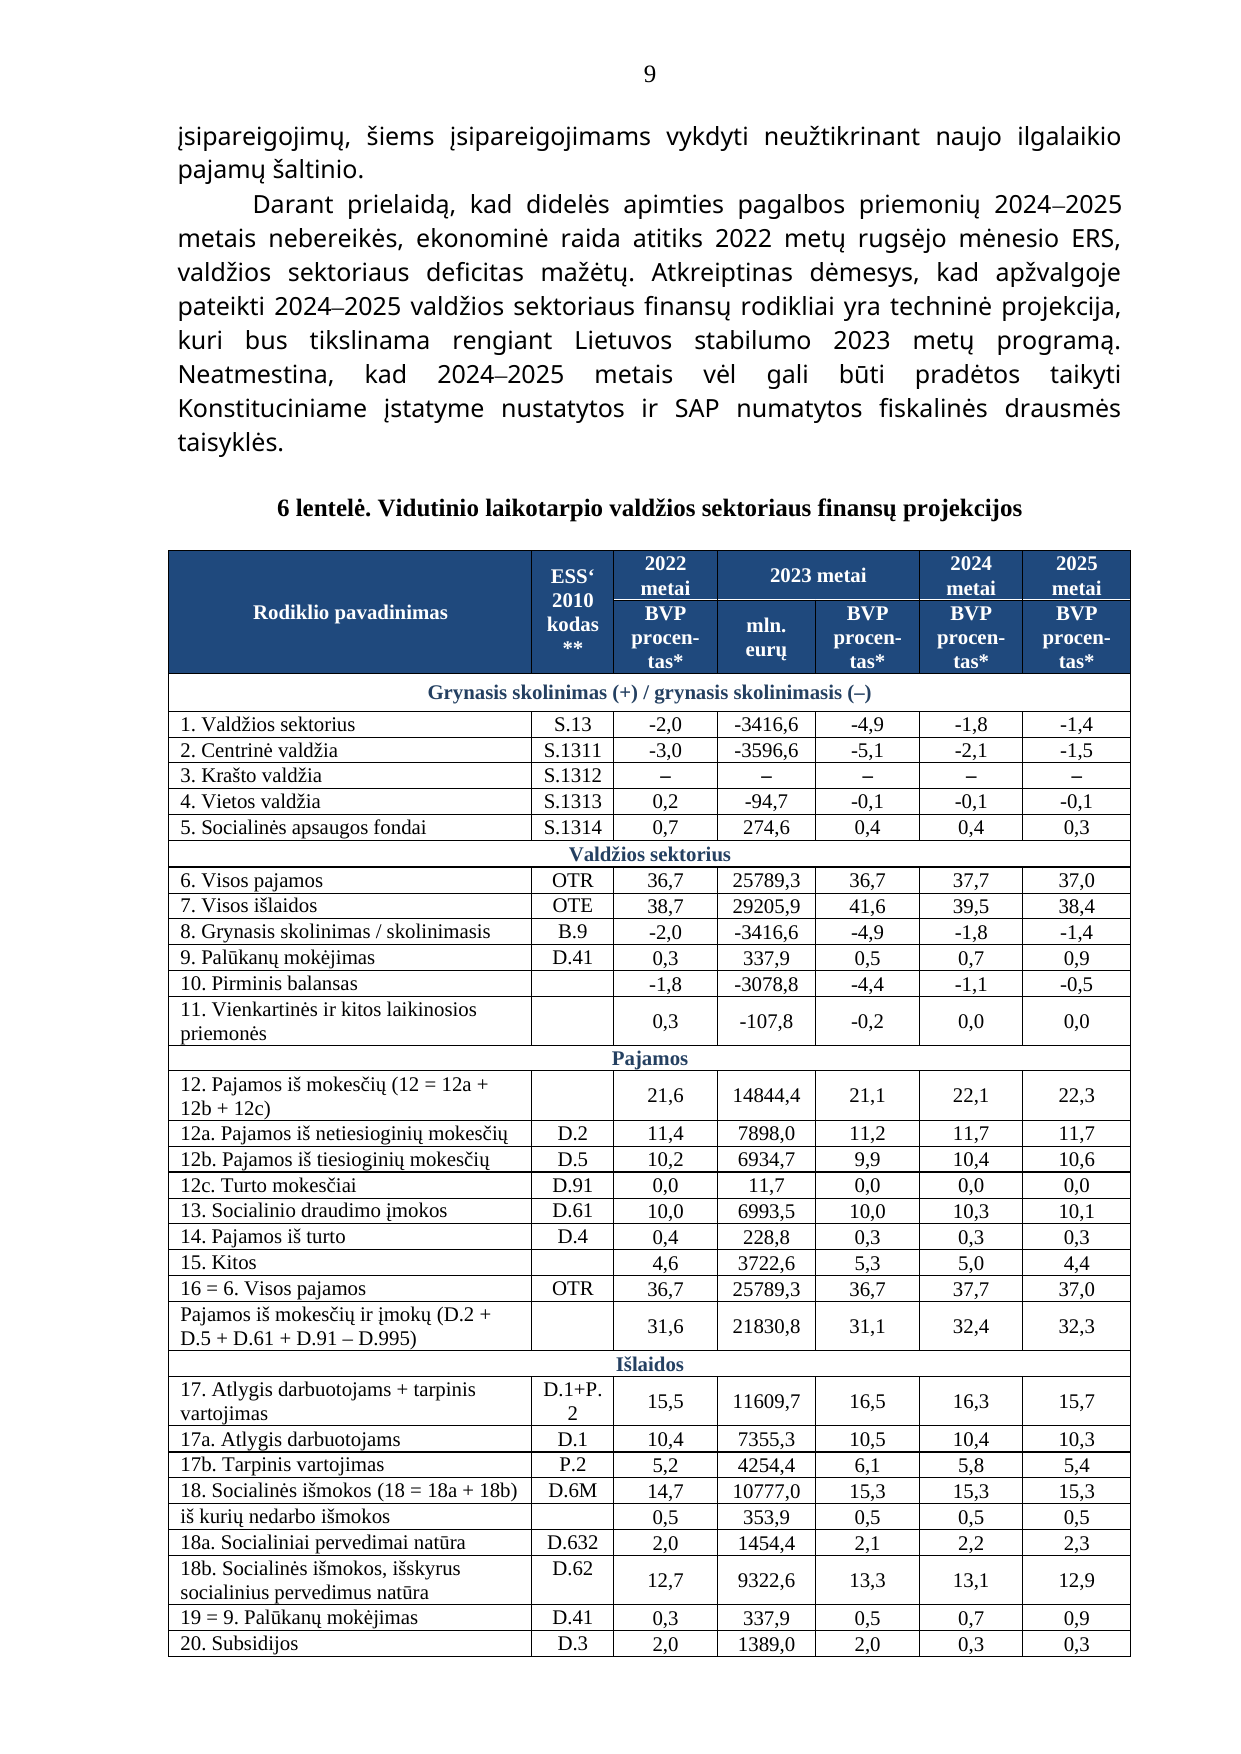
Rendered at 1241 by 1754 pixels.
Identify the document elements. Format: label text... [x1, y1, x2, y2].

table_cell 0,5 [614, 1504, 717, 1529]
table_cell – [718, 763, 815, 788]
table_cell 0,3 [816, 1224, 919, 1249]
table_cell 11,7 [1023, 1121, 1130, 1146]
table_cell 17. Atlygis darbuotojams + tarpinis vartojimas [169, 1377, 531, 1425]
table_cell 6934,7 [718, 1147, 815, 1171]
table_cell 37,7 [920, 1276, 1022, 1301]
table_cell -2,1 [920, 738, 1022, 762]
table_cell 2,3 [1023, 1530, 1130, 1555]
table_cell 18b. Socialinės išmokos, išskyrus socialinius pervedimus natūra [169, 1556, 531, 1604]
table_cell -0,1 [1023, 789, 1130, 814]
table_cell 0,0 [816, 1173, 919, 1197]
table_cell Valdžios sektorius [169, 841, 1130, 866]
table_cell OTR [532, 1276, 613, 1301]
table_cell 3. Krašto valdžia [169, 763, 531, 788]
table_cell 10,3 [1023, 1426, 1130, 1451]
table_cell 15,3 [816, 1478, 919, 1503]
table_cell 0,7 [920, 1605, 1022, 1630]
table_cell 10,1 [1023, 1199, 1130, 1223]
table_cell 7355,3 [718, 1426, 815, 1451]
table_cell 21830,8 [718, 1302, 815, 1350]
table_cell S.1311 [532, 738, 613, 762]
table_cell S.13 [532, 712, 613, 737]
table_cell -107,8 [718, 997, 815, 1045]
table_cell 12a. Pajamos iš netiesioginių mokesčių [169, 1121, 531, 1146]
table_cell 36,7 [816, 1276, 919, 1301]
table_cell 0,7 [614, 815, 717, 840]
table_cell D.4 [532, 1224, 613, 1249]
table_cell BVP procen-tas* [614, 601, 717, 673]
table_cell D.1+P.2 [532, 1377, 613, 1425]
table_cell 337,9 [718, 1605, 815, 1630]
table_cell 11. Vienkartinės ir kitos laikinosios priemonės [169, 997, 531, 1045]
table_cell -0,5 [1023, 971, 1130, 996]
table_cell D.3 [532, 1631, 613, 1656]
table_cell 12c. Turto mokesčiai [169, 1173, 531, 1197]
table_cell -3416,6 [718, 712, 815, 737]
table_cell 274,6 [718, 815, 815, 840]
table_cell -0,2 [816, 997, 919, 1045]
table_cell S.1314 [532, 815, 613, 840]
table_cell 0,0 [614, 1173, 717, 1197]
table_cell – [816, 763, 919, 788]
table_cell 0,5 [816, 1605, 919, 1630]
table_cell 15,3 [920, 1478, 1022, 1503]
table_cell [532, 1504, 613, 1529]
table_cell 25789,3 [718, 868, 815, 892]
table_cell OTR [532, 868, 613, 892]
table_cell 5,4 [1023, 1453, 1130, 1477]
table_cell 37,0 [1023, 868, 1130, 892]
table_cell 16,3 [920, 1377, 1022, 1425]
table_cell 0,4 [816, 815, 919, 840]
table_cell -4,4 [816, 971, 919, 996]
table_cell 41,6 [816, 894, 919, 918]
table_cell 22,3 [1023, 1071, 1130, 1119]
table_cell 10. Pirminis balansas [169, 971, 531, 996]
table_cell 10,3 [920, 1199, 1022, 1223]
table_cell 10,0 [614, 1199, 717, 1223]
table_cell 10,4 [920, 1426, 1022, 1451]
table_cell 6993,5 [718, 1199, 815, 1223]
table_cell 2,2 [920, 1530, 1022, 1555]
table_cell 11,7 [920, 1121, 1022, 1146]
table_cell 22,1 [920, 1071, 1022, 1119]
table_cell 29205,9 [718, 894, 815, 918]
text įsipareigojimų, šiems įsipareigojimams vykdyti neužtikrinant naujo ilgalaikio pajamų šaltinio. [177, 118, 1122, 186]
table_cell 36,7 [816, 868, 919, 892]
table_cell 0,3 [1023, 815, 1130, 840]
table_cell -1,8 [614, 971, 717, 996]
table_cell BVP procen-tas* [816, 601, 919, 673]
table_cell 9322,6 [718, 1556, 815, 1604]
table_cell 10,4 [614, 1426, 717, 1451]
table_cell 10,0 [816, 1199, 919, 1223]
table_cell 16,5 [816, 1377, 919, 1425]
table_cell 21,1 [816, 1071, 919, 1119]
table_cell 2,0 [614, 1631, 717, 1656]
table_cell 17a. Atlygis darbuotojams [169, 1426, 531, 1451]
table_cell 0,3 [614, 1605, 717, 1630]
table_cell 0,0 [920, 1173, 1022, 1197]
table_cell -0,1 [816, 789, 919, 814]
table_cell 17b. Tarpinis vartojimas [169, 1453, 531, 1477]
table_cell 10,2 [614, 1147, 717, 1171]
table_cell 14,7 [614, 1478, 717, 1503]
table_cell 0,2 [614, 789, 717, 814]
table_cell 6. Visos pajamos [169, 868, 531, 892]
table_cell D.1 [532, 1426, 613, 1451]
table_cell D.91 [532, 1173, 613, 1197]
table_cell D.41 [532, 945, 613, 970]
table_cell 0,5 [816, 945, 919, 970]
table_cell P.2 [532, 1453, 613, 1477]
table_cell 11609,7 [718, 1377, 815, 1425]
table_cell – [614, 763, 717, 788]
table_cell 4,6 [614, 1250, 717, 1275]
table_cell OTE [532, 894, 613, 918]
table_cell iš kurių nedarbo išmokos [169, 1504, 531, 1529]
table_cell 4. Vietos valdžia [169, 789, 531, 814]
table_cell -1,1 [920, 971, 1022, 996]
table_cell 15,7 [1023, 1377, 1130, 1425]
table_cell 32,4 [920, 1302, 1022, 1350]
table_cell 11,4 [614, 1121, 717, 1146]
table_cell 4,4 [1023, 1250, 1130, 1275]
table_header ESS‘ 2010 kodas** [532, 551, 613, 673]
table_cell 9. Palūkanų mokėjimas [169, 945, 531, 970]
table_cell 4254,4 [718, 1453, 815, 1477]
table_cell 10,4 [920, 1147, 1022, 1171]
table_cell 38,4 [1023, 894, 1130, 918]
table_cell 0,3 [920, 1224, 1022, 1249]
table_cell 3722,6 [718, 1250, 815, 1275]
table_cell 0,3 [920, 1631, 1022, 1656]
table_cell 14844,4 [718, 1071, 815, 1119]
table_cell Grynasis skolinimas (+) / grynasis skolinimasis (–) [169, 674, 1130, 711]
table_cell 16 = 6. Visos pajamos [169, 1276, 531, 1301]
table_cell 39,5 [920, 894, 1022, 918]
table_cell 19 = 9. Palūkanų mokėjimas [169, 1605, 531, 1630]
table_cell 31,1 [816, 1302, 919, 1350]
table_cell [532, 997, 613, 1045]
table_cell 2,0 [816, 1631, 919, 1656]
table_cell -3078,8 [718, 971, 815, 996]
table_cell S.1312 [532, 763, 613, 788]
table_cell 21,6 [614, 1071, 717, 1119]
table_cell Pajamos iš mokesčių ir įmokų (D.2 + D.5 + D.61 + D.91 – D.995) [169, 1302, 531, 1350]
table_cell 9,9 [816, 1147, 919, 1171]
table_cell 7. Visos išlaidos [169, 894, 531, 918]
table_cell 37,7 [920, 868, 1022, 892]
table_cell 13,1 [920, 1556, 1022, 1604]
table_cell -4,9 [816, 919, 919, 944]
table_cell -0,1 [920, 789, 1022, 814]
table_header 2023 metai [718, 551, 919, 599]
table_cell 0,4 [614, 1224, 717, 1249]
table_cell 5,3 [816, 1250, 919, 1275]
table_cell 0,5 [816, 1504, 919, 1529]
table_cell 13,3 [816, 1556, 919, 1604]
table_cell 12,7 [614, 1556, 717, 1604]
text 6 lentelė. Vidutinio laikotarpio valdžios sektoriaus finansų projekcijos [177, 493, 1122, 522]
table_cell 0,5 [920, 1504, 1022, 1529]
table_cell 2,1 [816, 1530, 919, 1555]
table_cell 13. Socialinio draudimo įmokos [169, 1199, 531, 1223]
table_cell 25789,3 [718, 1276, 815, 1301]
table_cell 12b. Pajamos iš tiesioginių mokesčių [169, 1147, 531, 1171]
table_cell 12. Pajamos iš mokesčių (12 = 12a + 12b + 12c) [169, 1071, 531, 1119]
table_cell B.9 [532, 919, 613, 944]
table_cell mln. eurų [718, 601, 815, 673]
table_cell 14. Pajamos iš turto [169, 1224, 531, 1249]
table_cell 5. Socialinės apsaugos fondai [169, 815, 531, 840]
table_cell 12,9 [1023, 1556, 1130, 1604]
table_cell Pajamos [169, 1046, 1130, 1070]
table_cell D.61 [532, 1199, 613, 1223]
table_cell 15. Kitos [169, 1250, 531, 1275]
table_cell 10,6 [1023, 1147, 1130, 1171]
table_cell -1,4 [1023, 712, 1130, 737]
table_cell 5,8 [920, 1453, 1022, 1477]
table_cell 0,5 [1023, 1504, 1130, 1529]
table_cell 10777,0 [718, 1478, 815, 1503]
table_cell 2. Centrinė valdžia [169, 738, 531, 762]
table_cell 0,3 [614, 945, 717, 970]
table_cell 0,9 [1023, 945, 1130, 970]
table_cell 353,9 [718, 1504, 815, 1529]
table_cell -94,7 [718, 789, 815, 814]
table_header 2025 metai [1023, 551, 1130, 599]
table_cell 0,3 [614, 997, 717, 1045]
table_cell 337,9 [718, 945, 815, 970]
table_cell -2,0 [614, 919, 717, 944]
table_cell 0,9 [1023, 1605, 1130, 1630]
table_cell 6,1 [816, 1453, 919, 1477]
table_cell – [920, 763, 1022, 788]
table_cell D.2 [532, 1121, 613, 1146]
table_cell 0,0 [1023, 1173, 1130, 1197]
table_cell 1454,4 [718, 1530, 815, 1555]
table_cell 18. Socialinės išmokos (18 = 18a + 18b) [169, 1478, 531, 1503]
table_cell 0,7 [920, 945, 1022, 970]
table_cell 228,8 [718, 1224, 815, 1249]
table_cell -3416,6 [718, 919, 815, 944]
table_cell 31,6 [614, 1302, 717, 1350]
table_cell 0,3 [1023, 1631, 1130, 1656]
table_cell -1,8 [920, 712, 1022, 737]
text Darant prielaidą, kad didelės apimties pagalbos priemonių 2024–2025 metais nebereikės, ekonominė raida atitiks 2022 metų rugsėjo mėnesio ERS, valdžios sektoriaus deficitas mažėtų. Atkreiptinas dėmesys, kad apžvalgoje pateikti 2024–2025 valdžios sektoriaus finansų rodikliai yra techninė projekcija, kuri bus tikslinama rengiant Lietuvos stabilumo 2023 metų programą. Neatmestina, kad 2024–2025 metais vėl gali būti pradėtos taikyti Konstituciniame įstatyme nustatytos ir SAP numatytos fiskalinės drausmės taisyklės. [177, 186, 1122, 459]
table_cell 7898,0 [718, 1121, 815, 1146]
table_cell -4,9 [816, 712, 919, 737]
table_cell -1,4 [1023, 919, 1130, 944]
table_cell BVP procen-tas* [1023, 601, 1130, 673]
table_cell D.5 [532, 1147, 613, 1171]
table_header 2022 metai [614, 551, 717, 599]
table_cell 38,7 [614, 894, 717, 918]
table_cell – [1023, 763, 1130, 788]
table_cell 0,3 [1023, 1224, 1130, 1249]
table_cell 20. Subsidijos [169, 1631, 531, 1656]
table_cell 5,0 [920, 1250, 1022, 1275]
table_cell 15,3 [1023, 1478, 1130, 1503]
table_cell 11,7 [718, 1173, 815, 1197]
table_cell 8. Grynasis skolinimas / skolinimasis [169, 919, 531, 944]
table_header Rodiklio pavadinimas [169, 551, 531, 673]
table_cell 36,7 [614, 868, 717, 892]
table_cell -3596,6 [718, 738, 815, 762]
table_cell D.632 [532, 1530, 613, 1555]
table_cell [532, 1302, 613, 1350]
table_cell 10,5 [816, 1426, 919, 1451]
table_cell 36,7 [614, 1276, 717, 1301]
table_cell [532, 971, 613, 996]
table_cell 32,3 [1023, 1302, 1130, 1350]
table_cell D.62 [532, 1556, 613, 1604]
table_cell [532, 1250, 613, 1275]
table_cell D.6M [532, 1478, 613, 1503]
table_cell 0,0 [1023, 997, 1130, 1045]
table_cell 1389,0 [718, 1631, 815, 1656]
table_cell BVP procen-tas* [920, 601, 1022, 673]
table_header 2024 metai [920, 551, 1022, 599]
table_cell 2,0 [614, 1530, 717, 1555]
table_cell Išlaidos [169, 1351, 1130, 1376]
table_cell 0,4 [920, 815, 1022, 840]
table_cell D.41 [532, 1605, 613, 1630]
table_cell S.1313 [532, 789, 613, 814]
table_cell 18a. Socialiniai pervedimai natūra [169, 1530, 531, 1555]
table_cell -1,8 [920, 919, 1022, 944]
table_cell -3,0 [614, 738, 717, 762]
table_cell 15,5 [614, 1377, 717, 1425]
table_cell [532, 1071, 613, 1119]
table_cell -2,0 [614, 712, 717, 737]
table_cell -1,5 [1023, 738, 1130, 762]
table_cell 5,2 [614, 1453, 717, 1477]
table_cell 0,0 [920, 997, 1022, 1045]
table_cell 11,2 [816, 1121, 919, 1146]
table_cell 37,0 [1023, 1276, 1130, 1301]
table_cell -5,1 [816, 738, 919, 762]
table_cell 1. Valdžios sektorius [169, 712, 531, 737]
